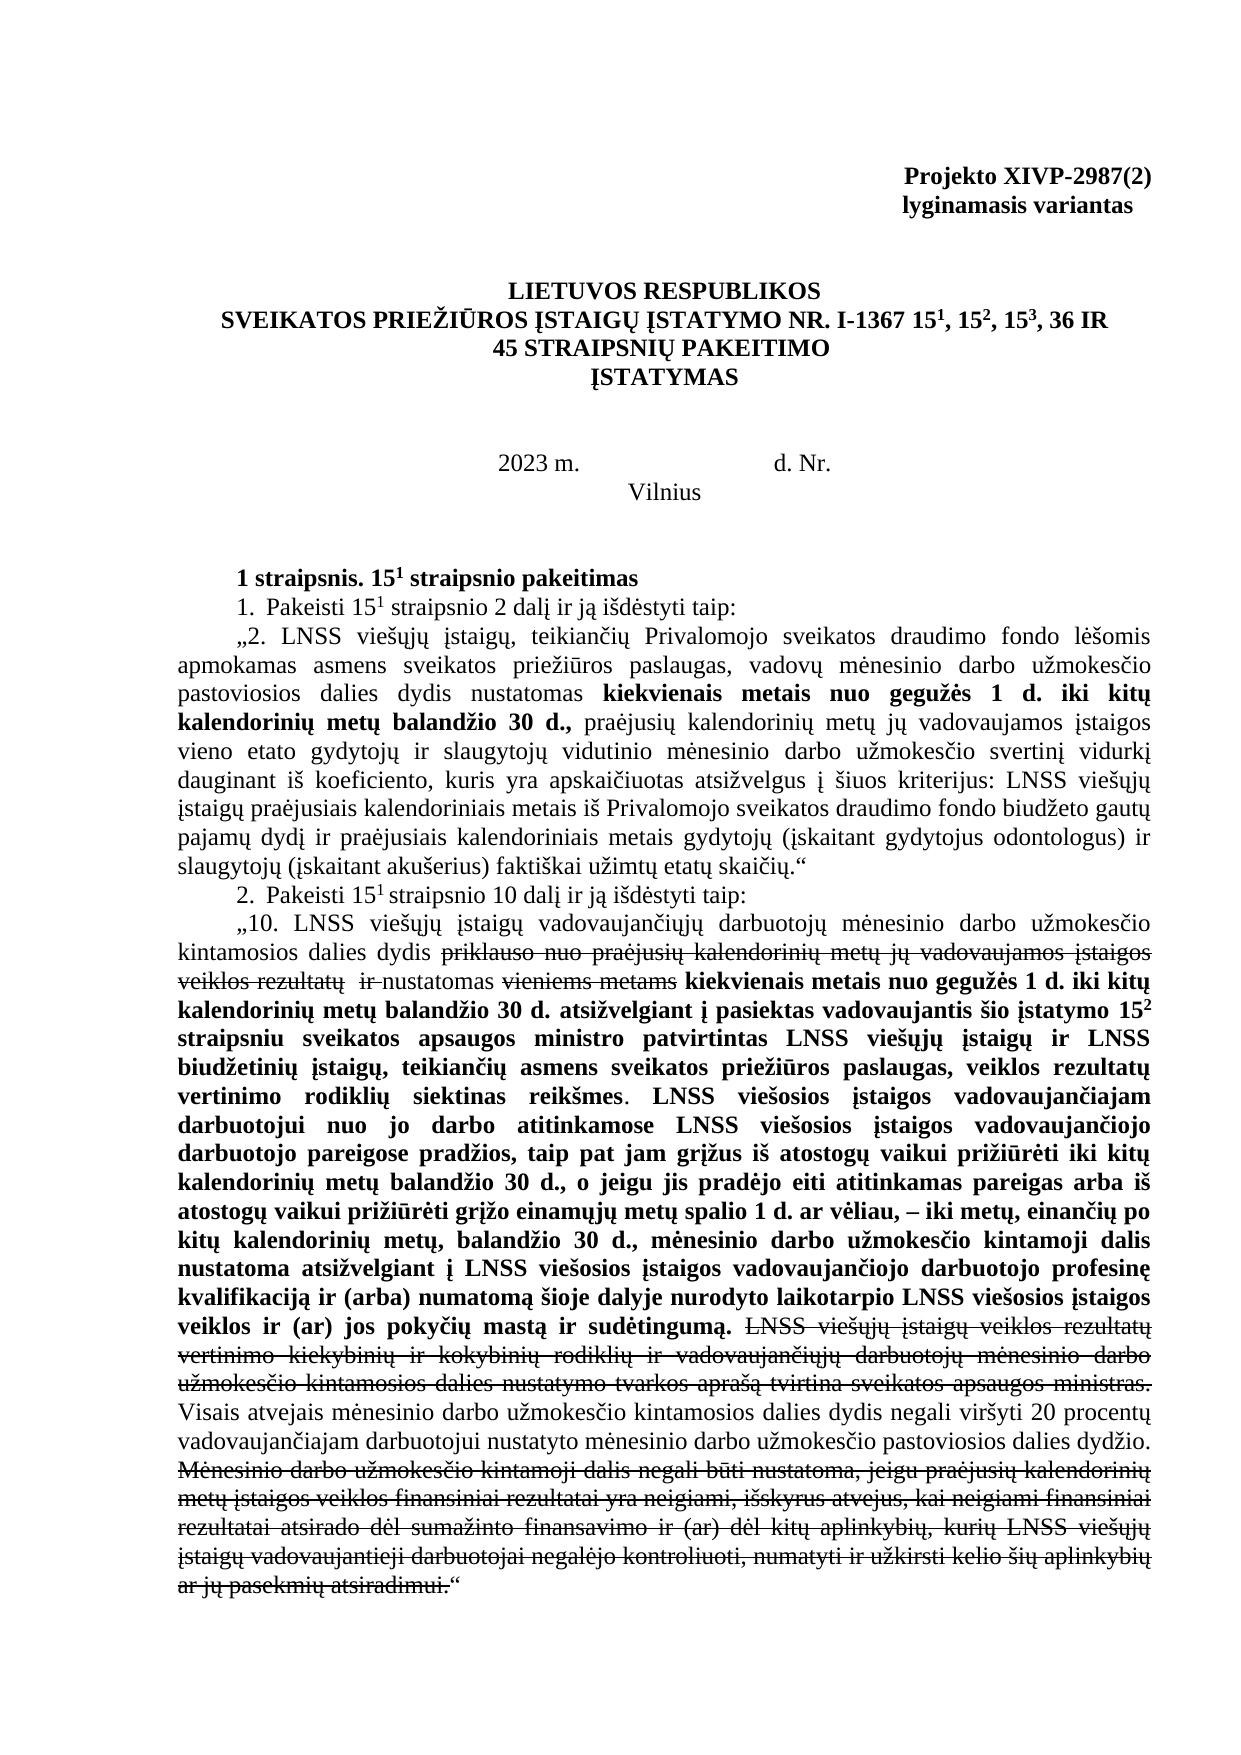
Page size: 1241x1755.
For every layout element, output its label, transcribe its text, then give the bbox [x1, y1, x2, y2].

text SVEIKATOS PRIEŽIŪROS ĮSTAIGŲ ĮSTATYMO NR. I-1367 151, 152, 153, 36 IR 45 straipsniŲ PAKEITIMO [177, 305, 1152, 362]
text Įstatymas [177, 362, 1152, 391]
text 1 straipsnis. 151 straipsnio pakeitimas [177, 563, 1152, 592]
text 2. Pakeisti 151 straipsnio 10 dalį ir ją išdėstyti taip: [177, 880, 1152, 908]
text lyginamasis variantas [177, 190, 1152, 218]
text 1. Pakeisti 151 straipsnio 2 dalį ir ją išdėstyti taip: [177, 592, 1152, 621]
text „2. LNSS viešųjų įstaigų, teikiančių Privalomojo sveikatos draudimo fondo lėšomis apmokamas asmens sveikatos priežiūros paslaugas, vadovų mėnesinio darbo užmokesčio pastoviosios dalies dydis nustatomas kiekvienais metais nuo gegužės 1 d. iki kitų kalendorinių metų balandžio 30 d., praėjusių kalendorinių metų jų vadovaujamos įstaigos vieno etato gydytojų ir slaugytojų vidutinio mėnesinio darbo užmokesčio svertinį vidurkį dauginant iš koeficiento, kuris yra apskaičiuotas atsižvelgus į šiuos kriterijus: LNSS viešųjų įstaigų praėjusiais kalendoriniais metais iš Privalomojo sveikatos draudimo fondo biudžeto gautų pajamų dydį ir praėjusiais kalendoriniais metais gydytojų (įskaitant gydytojus odontologus) ir slaugytojų (įskaitant akušerius) faktiškai užimtų etatų skaičių.“ [177, 621, 1152, 880]
text Vilnius [177, 477, 1152, 506]
text „10. LNSS viešųjų įstaigų vadovaujančiųjų darbuotojų mėnesinio darbo užmokesčio kintamosios dalies dydis priklauso nuo praėjusių kalendorinių metų jų vadovaujamos įstaigos veiklos rezultatų ir nustatomas vieniems metams kiekvienais metais nuo gegužės 1 d. iki kitų kalendorinių metų balandžio 30 d. atsižvelgiant į pasiektas vadovaujantis šio įstatymo 152 straipsniu sveikatos apsaugos ministro patvirtintas LNSS viešųjų įstaigų ir LNSS biudžetinių įstaigų, teikiančių asmens sveikatos priežiūros paslaugas, veiklos rezultatų vertinimo rodiklių siektinas reikšmes. LNSS viešosios įstaigos vadovaujančiajam darbuotojui nuo jo darbo atitinkamose LNSS viešosios įstaigos vadovaujančiojo darbuotojo pareigose pradžios, taip pat jam grįžus iš atostogų vaikui prižiūrėti iki kitų kalendorinių metų balandžio 30 d., o jeigu jis pradėjo eiti atitinkamas pareigas arba iš atostogų vaikui prižiūrėti grįžo einamųjų metų spalio 1 d. ar vėliau, – iki metų, einančių po kitų kalendorinių metų, balandžio 30 d., mėnesinio darbo užmokesčio kintamoji dalis nustatoma atsižvelgiant į LNSS viešosios įstaigos vadovaujančiojo darbuotojo profesinę kvalifikaciją ir (arba) numatomą šioje dalyje nurodyto laikotarpio LNSS viešosios įstaigos veiklos ir (ar) jos pokyčių mastą ir sudėtingumą. LNSS viešųjų įstaigų veiklos rezultatų vertinimo kiekybinių ir kokybinių rodiklių ir vadovaujančiųjų darbuotojų mėnesinio darbo užmokesčio kintamosios dalies nustatymo tvarkos aprašą tvirtina sveikatos apsaugos ministras. Visais atvejais mėnesinio darbo užmokesčio kintamosios dalies dydis negali viršyti 20 procentų vadovaujančiajam darbuotojui nustatyto mėnesinio darbo užmokesčio pastoviosios dalies dydžio. Mėnesinio darbo užmokesčio kintamoji dalis negali būti nustatoma, jeigu praėjusių kalendorinių metų įstaigos veiklos finansiniai rezultatai yra neigiami, išskyrus atvejus, kai neigiami finansiniai rezultatai atsirado dėl sumažinto finansavimo ir (ar) dėl kitų aplinkybių, kurių LNSS viešųjų įstaigų vadovaujantieji darbuotojai negalėjo kontroliuoti, numatyti ir užkirsti kelio šių aplinkybių ar jų pasekmių atsiradimui.“ [177, 1385, 1152, 1557]
text Projekto XIVP-2987(2) [177, 161, 1152, 190]
text 2023 m. d. Nr. [177, 448, 1152, 477]
text „10. LNSS viešųjų įstaigų vadovaujančiųjų darbuotojų mėnesinio darbo užmokesčio kintamosios dalies dydis priklauso nuo praėjusių kalendorinių metų jų vadovaujamos įstaigos veiklos rezultatų ir nustatomas vieniems metams kiekvienais metais nuo gegužės 1 d. iki kitų kalendorinių metų balandžio 30 d. atsižvelgiant į pasiektas vadovaujantis šio įstatymo 152 straipsniu sveikatos apsaugos ministro patvirtintas LNSS viešųjų įstaigų ir LNSS biudžetinių įstaigų, teikiančių asmens sveikatos priežiūros paslaugas, veiklos rezultatų vertinimo rodiklių siektinas reikšmes. LNSS viešosios įstaigos vadovaujančiajam darbuotojui nuo jo darbo atitinkamose LNSS viešosios įstaigos vadovaujančiojo darbuotojo pareigose pradžios, taip pat jam grįžus iš atostogų vaikui prižiūrėti iki kitų kalendorinių metų balandžio 30 d., o jeigu jis pradėjo eiti atitinkamas pareigas arba iš atostogų vaikui prižiūrėti grįžo einamųjų metų spalio 1 d. ar vėliau, – iki metų, einančių po kitų kalendorinių metų, balandžio 30 d., mėnesinio darbo užmokesčio kintamoji dalis nustatoma atsižvelgiant į LNSS viešosios įstaigos vadovaujančiojo darbuotojo profesinę kvalifikaciją ir (arba) numatomą šioje dalyje nurodyto laikotarpio LNSS viešosios įstaigos veiklos ir (ar) jos pokyčių mastą ir sudėtingumą. LNSS viešųjų įstaigų veiklos rezultatų vertinimo kiekybinių ir kokybinių rodiklių ir vadovaujančiųjų darbuotojų mėnesinio darbo užmokesčio kintamosios dalies nustatymo tvarkos aprašą tvirtina sveikatos apsaugos ministras. Visais atvejais mėnesinio darbo užmokesčio kintamosios dalies dydis negali viršyti 20 procentų vadovaujančiajam darbuotojui nustatyto mėnesinio darbo užmokesčio pastoviosios dalies dydžio. Mėnesinio darbo užmokesčio kintamoji dalis negali būti nustatoma, jeigu praėjusių kalendorinių metų įstaigos veiklos finansiniai rezultatai yra neigiami, išskyrus atvejus, kai neigiami finansiniai rezultatai atsirado dėl sumažinto finansavimo ir (ar) dėl kitų aplinkybių, kurių LNSS viešųjų įstaigų vadovaujantieji darbuotojai negalėjo kontroliuoti, numatyti ir užkirsti kelio šių aplinkybių ar jų pasekmių atsiradimui.“ [177, 908, 1152, 1384]
text LIETUVOS RESPUBLIKOS [177, 276, 1152, 305]
